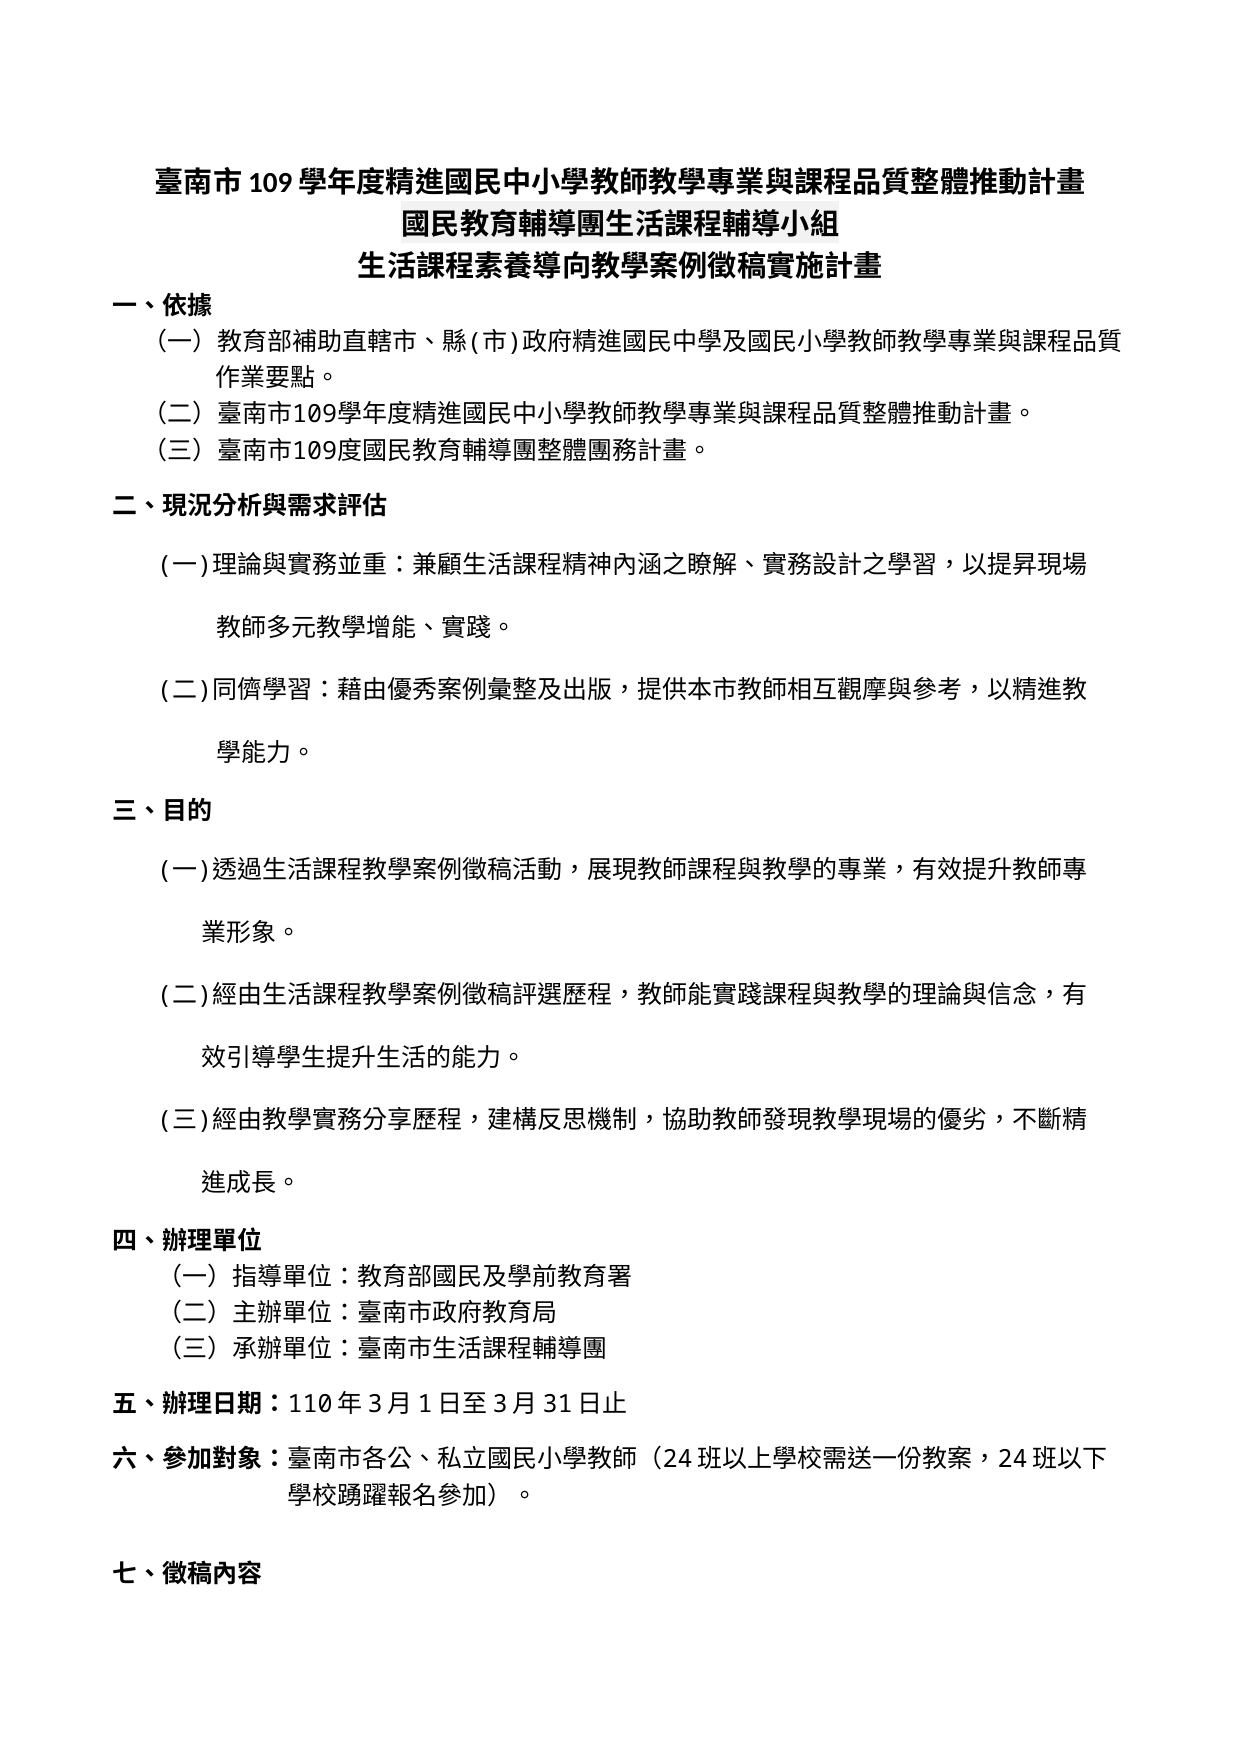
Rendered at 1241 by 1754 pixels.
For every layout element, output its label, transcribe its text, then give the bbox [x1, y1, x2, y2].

text 三、目的 [112, 790, 1128, 826]
text （二）主辦單位：臺南市政府教育局 [157, 1293, 1128, 1329]
text （三）臺南市109度國民教育輔導團整體團務計畫。 [142, 430, 1128, 466]
text (二)同儕學習：藉由優秀案例彙整及出版，提供本市教師相互觀摩與參考，以精進教學能力。 [157, 646, 1098, 771]
text 生活課程素養導向教學案例徵稿實施計畫 [112, 243, 1128, 285]
text 臺南市109學年度精進國民中小學教師教學專業與課程品質整體推動計畫 [112, 158, 1128, 201]
text (一)透過生活課程教學案例徵稿活動，展現教師課程與教學的專業，有效提升教師專業形象。 [157, 826, 1098, 951]
text 四、辦理單位 [112, 1220, 1128, 1256]
text (三)經由教學實務分享歷程，建構反思機制，協助教師發現教學現場的優劣，不斷精進成長。 [157, 1076, 1098, 1201]
text （三）承辦單位：臺南市生活課程輔導團 [157, 1329, 1128, 1365]
text 國民教育輔導團生活課程輔導小組 [112, 201, 1128, 243]
text （一）教育部補助直轄市、縣(市)政府精進國民中學及國民小學教師教學專業與課程品質作業要點。 [142, 321, 1128, 394]
text （一）指導單位：教育部國民及學前教育署 [157, 1256, 1128, 1293]
text （二）臺南市109學年度精進國民中小學教師教學專業與課程品質整體推動計畫。 [142, 394, 1128, 430]
text 一、依據 [112, 285, 1128, 321]
text 二、現況分析與需求評估 [112, 485, 1128, 521]
text (二)經由生活課程教學案例徵稿評選歷程，教師能實踐課程與教學的理論與信念，有效引導學生提升生活的能力。 [157, 951, 1098, 1076]
text 六、參加對象：臺南市各公、私立國民小學教師（24班以上學校需送一份教案，24班以下學校踴躍報名參加）。 [112, 1439, 1128, 1511]
text 五、辦理日期：110年3月1日至3月31日止 [112, 1384, 1128, 1420]
text (一)理論與實務並重：兼顧生活課程精神內涵之瞭解、實務設計之學習，以提昇現場教師多元教學增能、實踐。 [157, 521, 1098, 646]
text 七、徵稿內容 [112, 1530, 1199, 1593]
